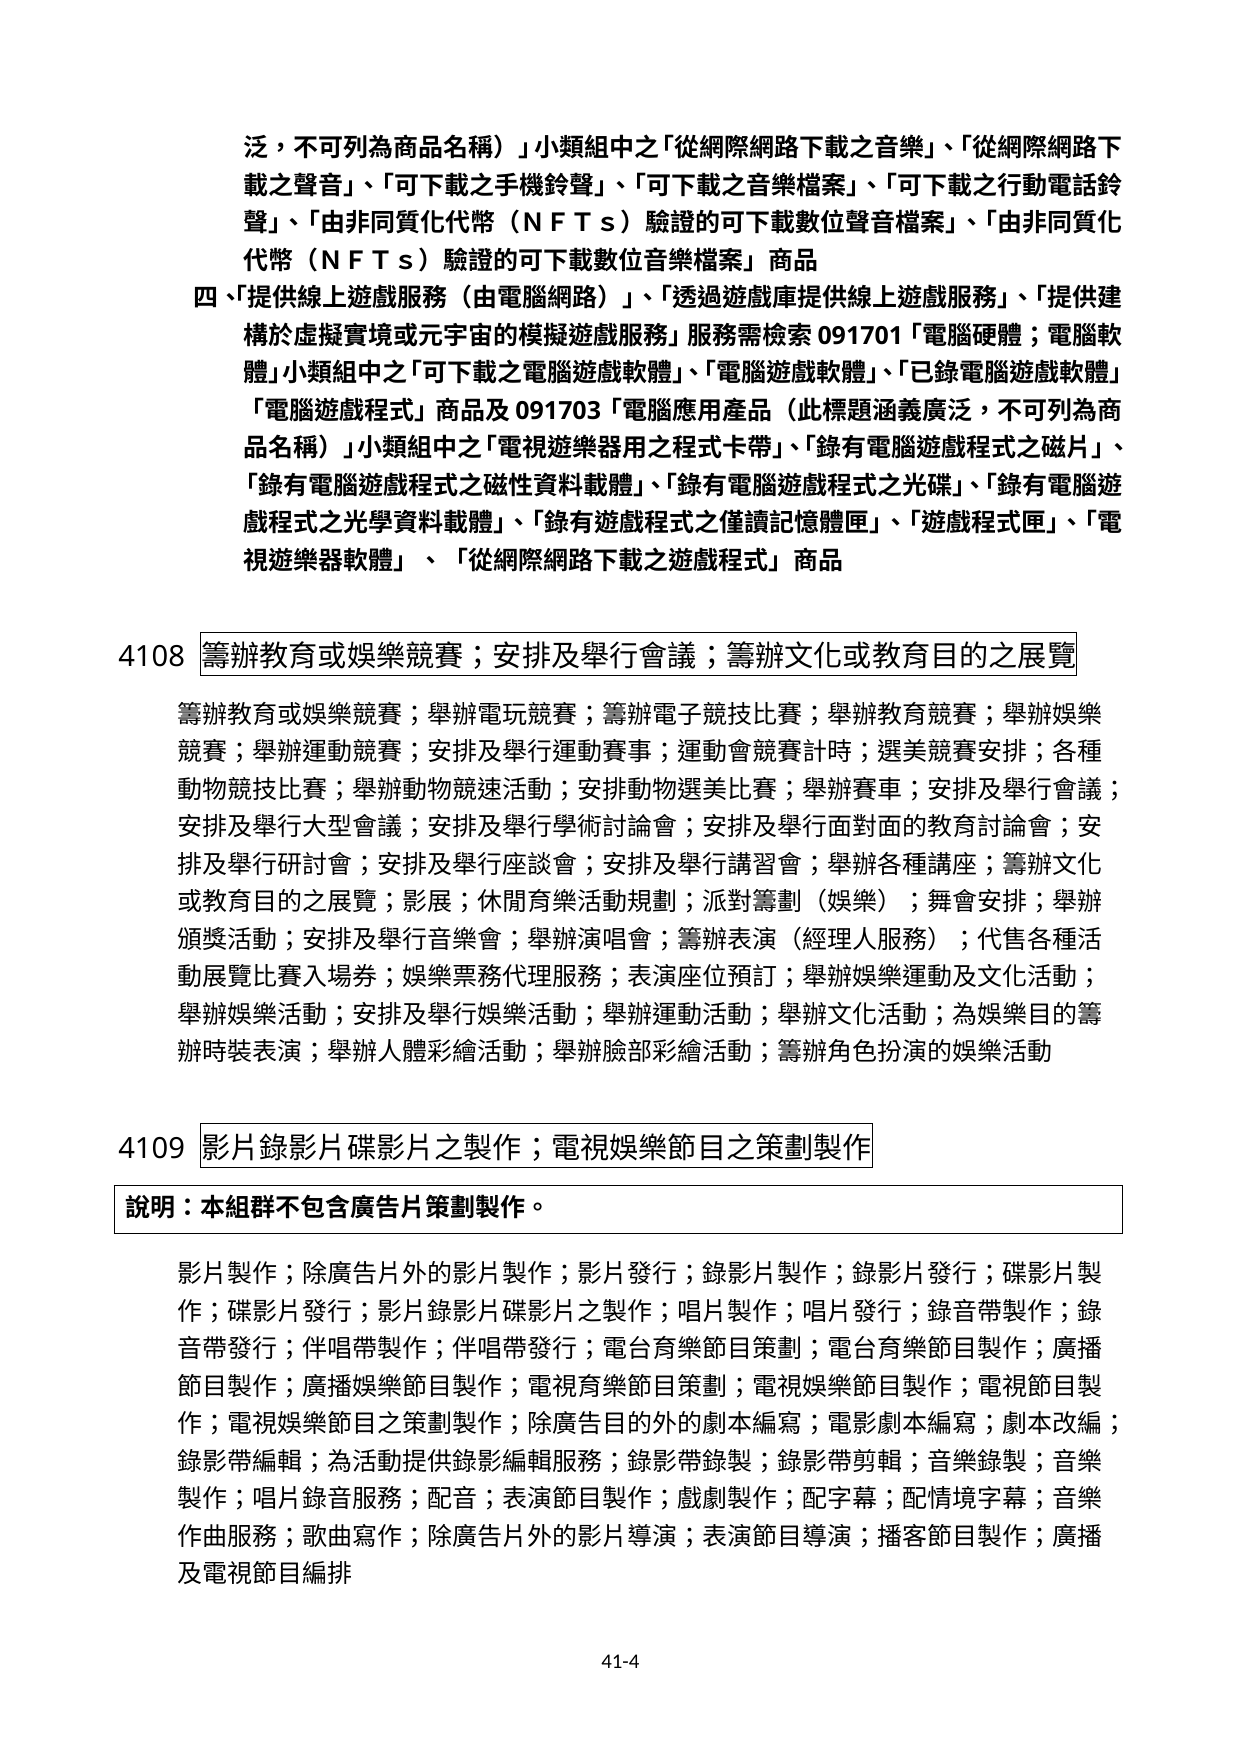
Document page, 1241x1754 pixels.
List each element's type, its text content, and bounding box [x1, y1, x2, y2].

text 籌辦教育或娛樂競賽；舉辦電玩競賽；籌辦電子競技比賽；舉辦教育競賽；舉辦娛樂競賽；舉辦運動競賽；安排及舉行運動賽事；運動會競賽計時；選美競賽安排；各種動物競技比賽；舉辦動物競速活動；安排動物選美比賽；舉辦賽車；安排及舉行會議；安排及舉行大型會議；安排及舉行學術討論會；安排及舉行面對面的教育討論會；安排及舉行研討會；安排及舉行座談會；安排及舉行講習會；舉辦各種講座；籌辦文化或教育目的之展覽；影展；休閒育樂活動規劃；派對籌劃（娛樂）；舞會安排；舉辦頒獎活動；安排及舉行音樂會；舉辦演唱會；籌辦表演（經理人服務）；代售各種活動展覽比賽入場券；娛樂票務代理服務；表演座位預訂；舉辦娛樂運動及文化活動；舉辦娛樂活動；安排及舉行娛樂活動；舉辦運動活動；舉辦文化活動；為娛樂目的籌辦時裝表演；舉辦人體彩繪活動；舉辦臉部彩繪活動；籌辦角色扮演的娛樂活動 [177, 694, 1122, 1069]
text 影片錄影片碟影片之製作；電視娛樂節目之策劃製作 [201, 1125, 872, 1167]
text 4109 [118, 1125, 200, 1167]
text 籌辦教育或娛樂競賽；安排及舉行會議；籌辦文化或教育目的之展覽 [201, 633, 1076, 675]
text 三、「提供線上音樂欣賞服務」、「提供不可下載之線上音樂」服務需檢索0933「電影片；錄影帶；唱片；錄音帶」組群所有商品及091703「電腦應用產品（此標題涵義廣泛，不可列為商品名稱）」小類組中之「從網際網路下載之音樂」、「從網際網路下載之聲音」、「可下載之手機鈴聲」、「可下載之音樂檔案」、「可下載之行動電話鈴聲」、「由非同質化代幣（ＮＦＴｓ）驗證的可下載數位聲音檔案」、「由非同質化代幣（ＮＦＴｓ）驗證的可下載數位音樂檔案」商品 [193, 127, 1122, 277]
text 4108 [118, 633, 200, 675]
text [873, 1125, 1122, 1167]
table_header 說明：本組群不包含廣告片策劃製作。 [115, 1186, 1122, 1233]
text [1077, 633, 1122, 675]
text 影片製作；除廣告片外的影片製作；影片發行；錄影片製作；錄影片發行；碟影片製作；碟影片發行；影片錄影片碟影片之製作；唱片製作；唱片發行；錄音帶製作；錄音帶發行；伴唱帶製作；伴唱帶發行；電台育樂節目策劃；電台育樂節目製作；廣播節目製作；廣播娛樂節目製作；電視育樂節目策劃；電視娛樂節目製作；電視節目製作；電視娛樂節目之策劃製作；除廣告目的外的劇本編寫；電影劇本編寫；劇本改編；錄影帶編輯；為活動提供錄影編輯服務；錄影帶錄製；錄影帶剪輯；音樂錄製；音樂製作；唱片錄音服務；配音；表演節目製作；戲劇製作；配字幕；配情境字幕；音樂作曲服務；歌曲寫作；除廣告片外的影片導演；表演節目導演；播客節目製作；廣播及電視節目編排 [177, 1253, 1122, 1591]
text 四、「提供線上遊戲服務（由電腦網路）」、「透過遊戲庫提供線上遊戲服務」、「提供建構於虛擬實境或元宇宙的模擬遊戲服務」服務需檢索091701「電腦硬體；電腦軟體」小類組中之「可下載之電腦遊戲軟體」、「電腦遊戲軟體」、「已錄電腦遊戲軟體」、「電腦遊戲程式」商品及091703「電腦應用產品（此標題涵義廣泛，不可列為商品名稱）」小類組中之「電視遊樂器用之程式卡帶」、「錄有電腦遊戲程式之磁片」、「錄有電腦遊戲程式之磁性資料載體」、「錄有電腦遊戲程式之光碟」、「錄有電腦遊戲程式之光學資料載體」、「錄有遊戲程式之僅讀記憶體匣」、「遊戲程式匣」、「電視遊樂器軟體」、「從網際網路下載之遊戲程式」商品 [193, 277, 1122, 577]
